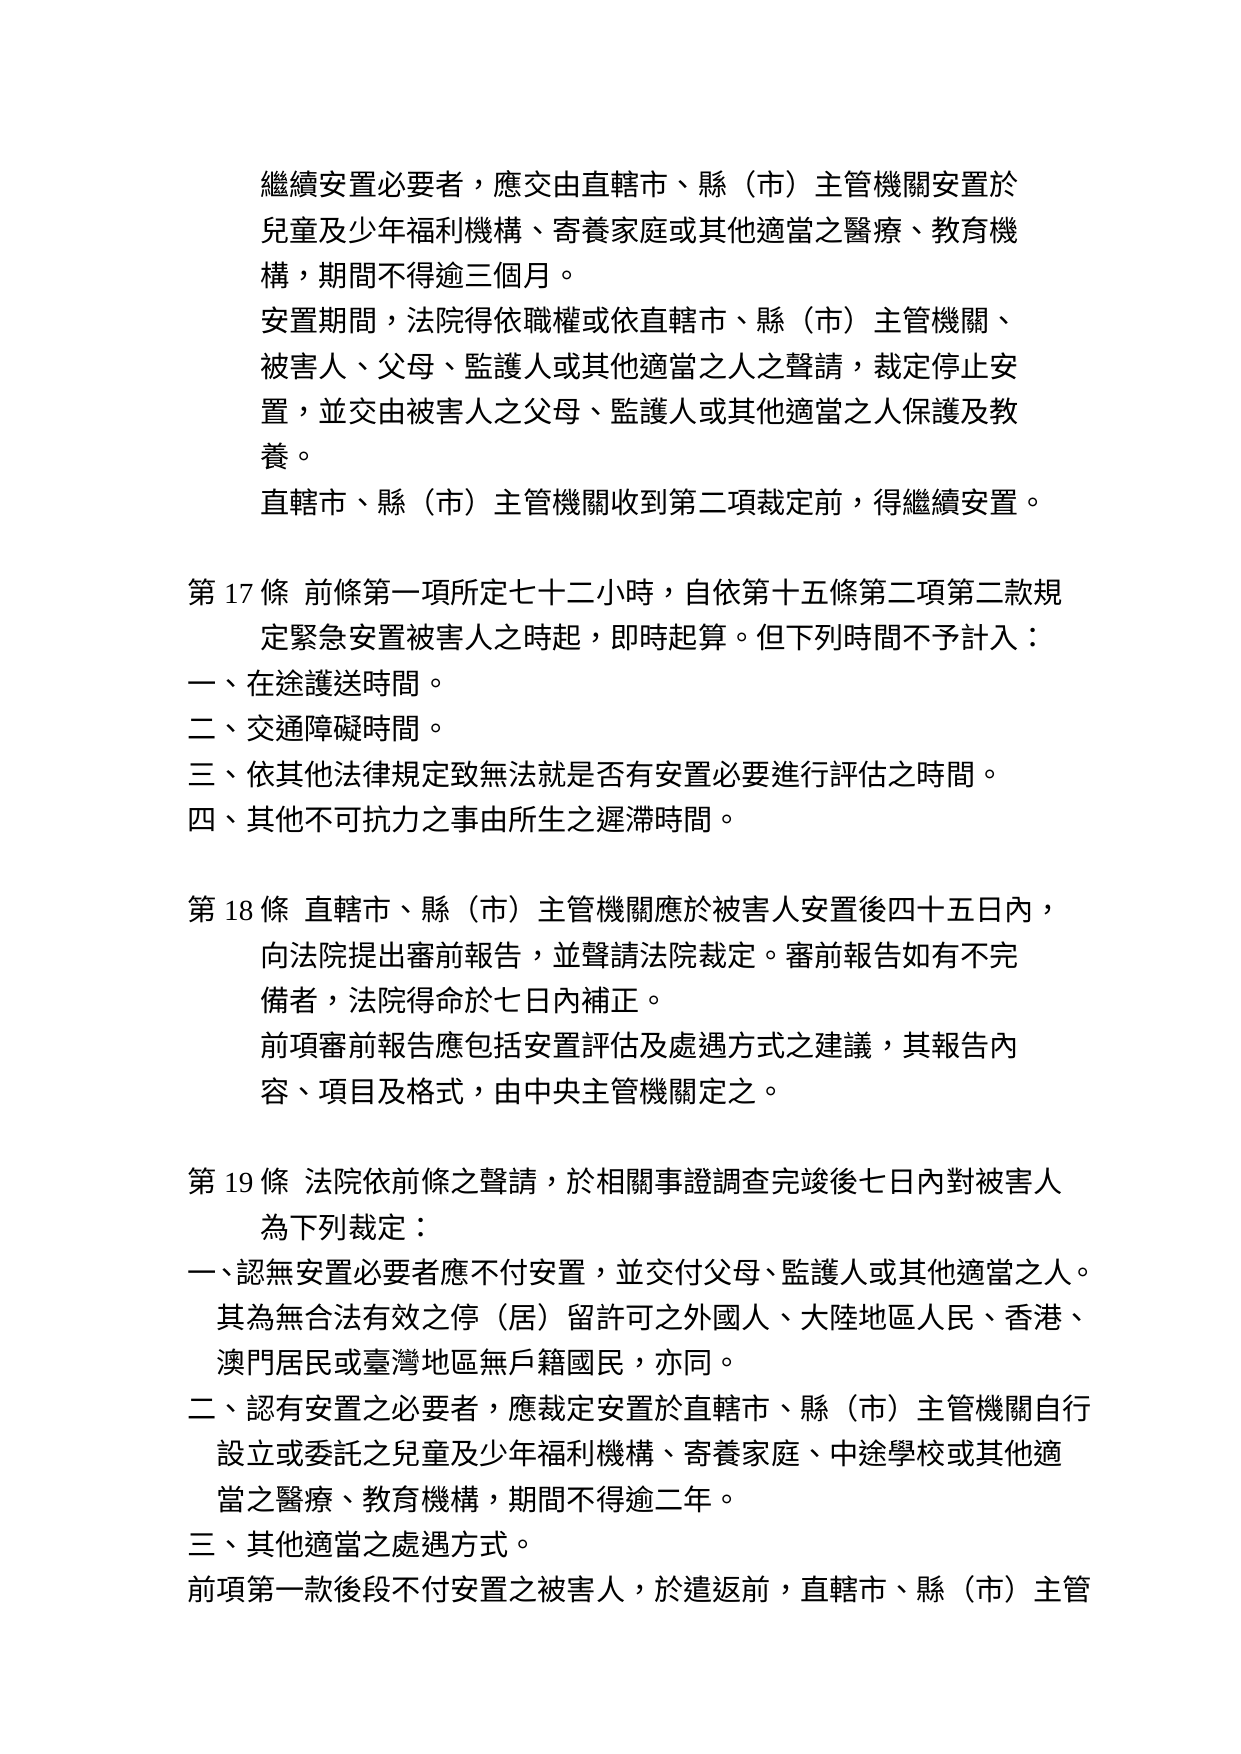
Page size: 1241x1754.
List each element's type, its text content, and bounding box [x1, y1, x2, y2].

text 備者，法院得命於七日內補正。 [187, 976, 1093, 1021]
text 一、在途護送時間。 [187, 659, 1093, 704]
text 安置期間，法院得依職權或依直轄市、縣（市）主管機關、 [187, 296, 1093, 342]
text 當之醫療、教育機構，期間不得逾二年。 [187, 1474, 1093, 1520]
text 置，並交由被害人之父母、監護人或其他適當之人保護及教 [187, 387, 1093, 432]
text 定緊急安置被害人之時起，即時起算。但下列時間不予計入： [187, 614, 1093, 659]
text 澳門居民或臺灣地區無戶籍國民，亦同。 [187, 1339, 1093, 1384]
text 第 17 條 前條第一項所定七十二小時，自依第十五條第二項第二款規 [187, 568, 1093, 614]
text 一、認無安置必要者應不付安置，並交付父母、監護人或其他適當之人。 [187, 1248, 1093, 1293]
text 為下列裁定： [187, 1203, 1093, 1248]
text 向法院提出審前報告，並聲請法院裁定。審前報告如有不完 [187, 931, 1093, 976]
text 第 18 條 直轄市、縣（市）主管機關應於被害人安置後四十五日內， [187, 886, 1093, 931]
text 其為無合法有效之停（居）留許可之外國人、大陸地區人民、香港、 [187, 1293, 1093, 1339]
text 兒童及少年福利機構、寄養家庭或其他適當之醫療、教育機 [187, 206, 1093, 251]
text 前項審前報告應包括安置評估及處遇方式之建議，其報告內 [187, 1021, 1093, 1067]
text 設立或委託之兒童及少年福利機構、寄養家庭、中途學校或其他適 [187, 1429, 1093, 1474]
text 四、其他不可抗力之事由所生之遲滯時間。 [187, 795, 1093, 840]
text 繼續安置必要者，應交由直轄市、縣（市）主管機關安置於 [187, 161, 1093, 206]
text 前項第一款後段不付安置之被害人，於遣返前，直轄市、縣（市）主管 [187, 1565, 1093, 1611]
text 三、依其他法律規定致無法就是否有安置必要進行評估之時間。 [187, 749, 1093, 795]
text 第 19 條 法院依前條之聲請，於相關事證調查完竣後七日內對被害人 [187, 1157, 1093, 1203]
text 被害人、父母、監護人或其他適當之人之聲請，裁定停止安 [187, 342, 1093, 387]
text 直轄市、縣（市）主管機關收到第二項裁定前，得繼續安置。 [187, 478, 1093, 523]
text 三、其他適當之處遇方式。 [187, 1520, 1093, 1565]
text 養。 [187, 432, 1093, 478]
text 二、認有安置之必要者，應裁定安置於直轄市、縣（市）主管機關自行 [187, 1384, 1093, 1429]
text 容、項目及格式，由中央主管機關定之。 [187, 1067, 1093, 1112]
text 構，期間不得逾三個月。 [187, 251, 1093, 296]
text 二、交通障礙時間。 [187, 704, 1093, 749]
